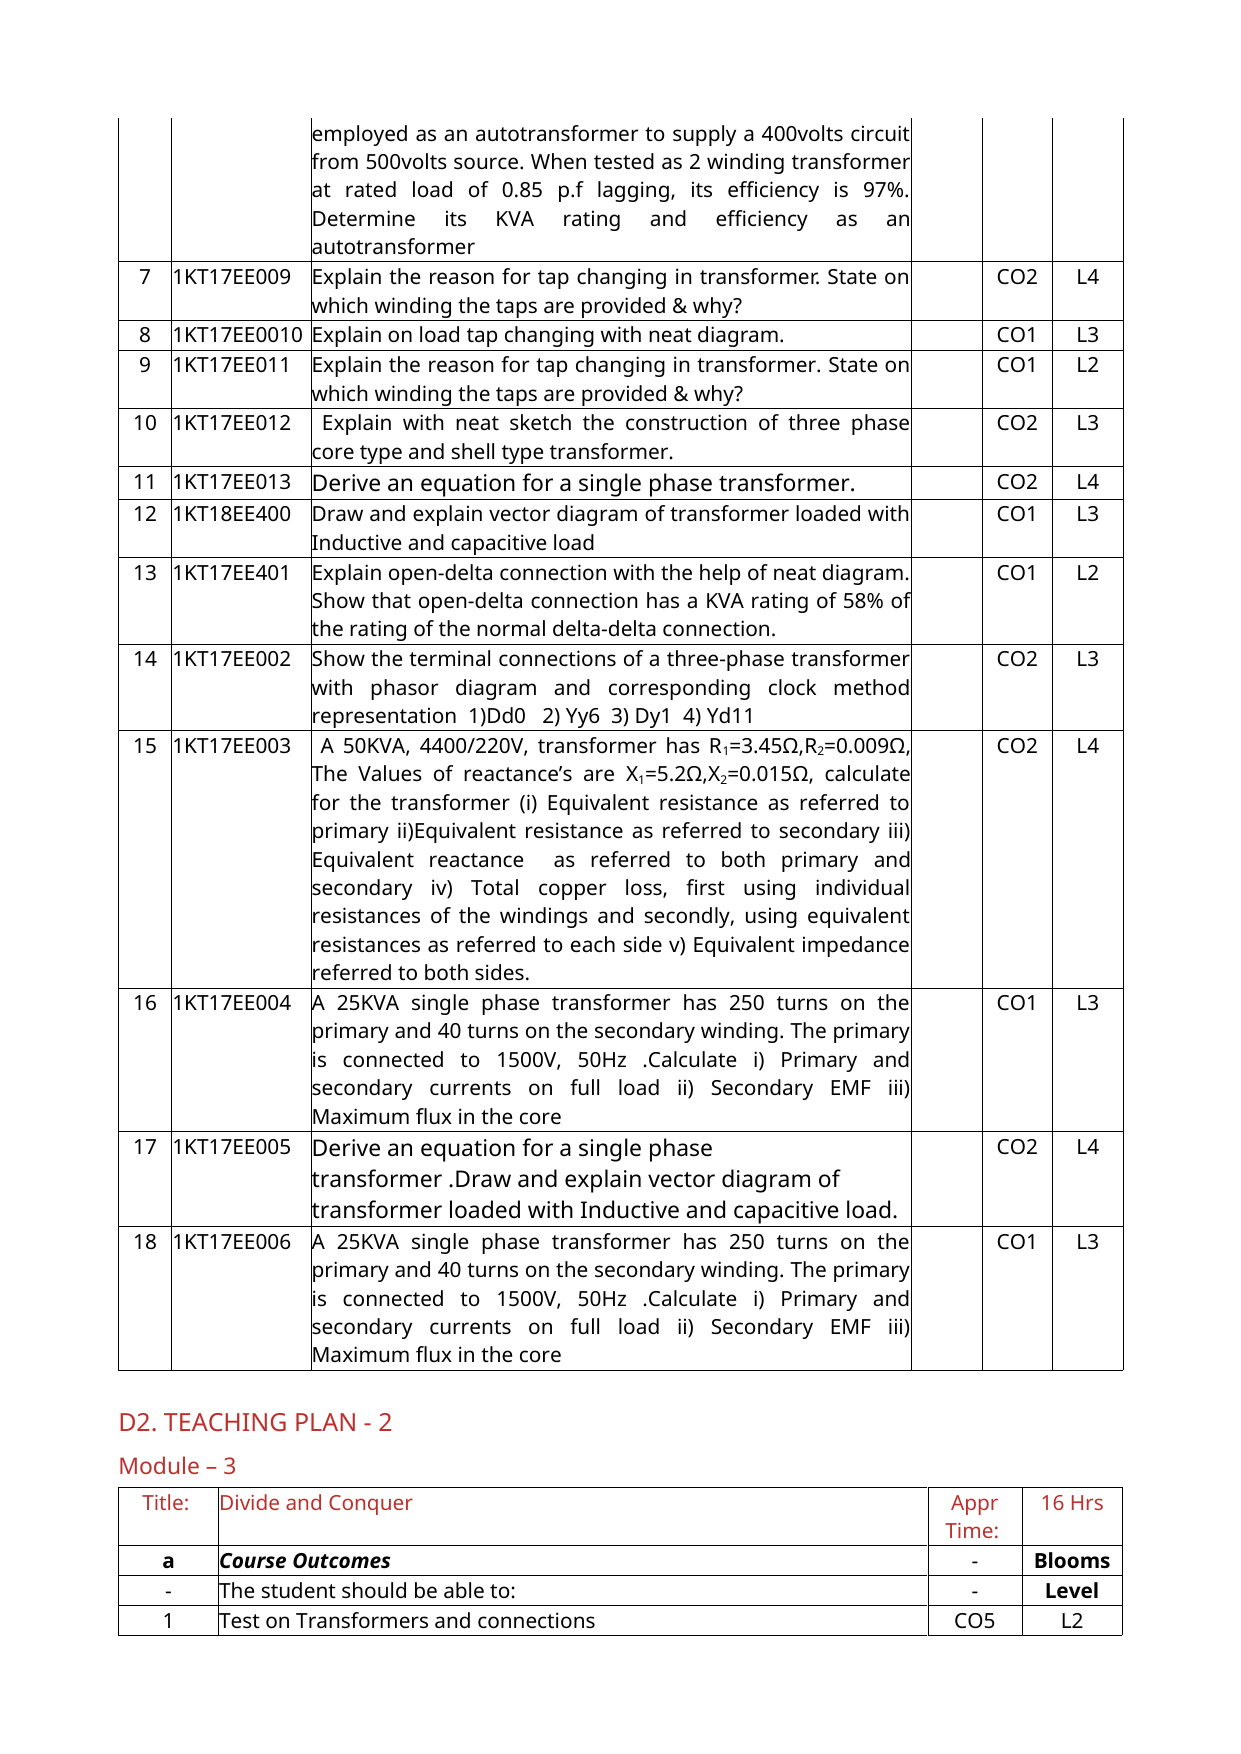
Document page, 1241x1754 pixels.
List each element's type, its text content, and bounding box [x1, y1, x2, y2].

table_cell Explain the reason for tap changing in transformer. State on which winding the taps are provided & why? [312, 351, 911, 408]
table_cell 1KT18EE400 [172, 500, 311, 557]
table_header Appr Time: [929, 1488, 1022, 1545]
table_cell 14 [119, 645, 171, 730]
table_cell CO2 [983, 262, 1052, 320]
table_cell A 25KVA single phase transformer has 250 turns on the primary and 40 turns on the secondary winding. The primary is connected to 1500V, 50Hz .Calculate i) Primary and secondary currents on full load ii) Secondary EMF iii) Maximum flux in the core [312, 1227, 911, 1370]
table_cell CO1 [983, 500, 1052, 557]
table_cell 17 [119, 1132, 171, 1226]
table_cell - [929, 1546, 1022, 1575]
table_cell [912, 1227, 982, 1370]
subtitle D2. TEACHING PLAN - 2 [118, 1404, 1122, 1438]
table_cell 1KT17EE0010 [172, 321, 311, 350]
table_cell L3 [1053, 321, 1123, 350]
table_cell 1KT17EE002 [172, 645, 311, 730]
table_cell Draw and explain vector diagram of transformer loaded with Inductive and capacitive load [312, 500, 911, 557]
table_cell CO2 [983, 467, 1052, 499]
table_cell Explain the reason for tap changing in transformer. State on which winding the taps are provided & why? [312, 262, 911, 320]
table_cell 18 [119, 1227, 171, 1370]
table_cell L3 [1053, 500, 1123, 557]
table_cell The student should be able to: [219, 1576, 927, 1605]
table_header Title: [119, 1488, 218, 1545]
table_header 16 Hrs [1023, 1488, 1122, 1545]
table_cell 1KT17EE003 [172, 731, 311, 988]
table_cell CO2 [983, 645, 1052, 730]
table_cell CO1 [983, 1227, 1052, 1370]
table_cell [172, 118, 311, 261]
table_cell L2 [1053, 558, 1123, 644]
table_cell 1KT17EE401 [172, 558, 311, 644]
table_cell L4 [1053, 731, 1123, 988]
table_cell [912, 409, 982, 466]
table_cell 1 [119, 1606, 218, 1635]
table_cell 1KT17EE012 [172, 409, 311, 466]
table_header Divide and Conquer [219, 1488, 927, 1545]
table_cell [983, 118, 1052, 261]
table_cell [912, 321, 982, 350]
table_cell 11 [119, 467, 171, 499]
table_cell Level [1023, 1576, 1122, 1605]
table_cell 15 [119, 731, 171, 988]
table_cell CO5 [929, 1606, 1022, 1635]
table_cell [912, 500, 982, 557]
table_cell Explain on load tap changing with neat diagram. [312, 321, 911, 350]
table_cell 8 [119, 321, 171, 350]
table_cell L3 [1053, 989, 1123, 1131]
table_cell A 50KVA, 4400/220V, transformer has R1=3.45Ω,R2=0.009Ω, The Values of reactance’s are X1=5.2Ω,X2=0.015Ω, calculate for the transformer (i) Equivalent resistance as referred to primary ii)Equivalent resistance as referred to secondary iii) Equivalent reactance as referred to both primary and secondary iv) Total copper loss, first using individual resistances of the windings and secondly, using equivalent resistances as referred to each side v) Equivalent impedance referred to both sides. [312, 731, 911, 988]
table_cell CO1 [983, 321, 1052, 350]
table_cell L2 [1023, 1606, 1122, 1635]
table_cell [1053, 118, 1123, 261]
table_cell Explain open-delta connection with the help of neat diagram. Show that open-delta connection has a KVA rating of 58% of the rating of the normal delta-delta connection. [312, 558, 911, 644]
table_cell Derive an equation for a single phase transformer .Draw and explain vector diagram of transformer loaded with Inductive and capacitive load. [312, 1132, 911, 1226]
table_cell A 25KVA single phase transformer has 250 turns on the primary and 40 turns on the secondary winding. The primary is connected to 1500V, 50Hz .Calculate i) Primary and secondary currents on full load ii) Secondary EMF iii) Maximum flux in the core [312, 989, 911, 1131]
table_cell 9 [119, 351, 171, 408]
table_cell [119, 118, 171, 261]
table_cell 1KT17EE005 [172, 1132, 311, 1226]
table_cell [912, 1132, 982, 1226]
table_cell [912, 731, 982, 988]
table_cell [912, 118, 982, 261]
table_cell Show the terminal connections of a three-phase transformer with phasor diagram and corresponding clock method representation 1)Dd0 2) Yy6 3) Dy1 4) Yd11 [312, 645, 911, 730]
table_cell 10 [119, 409, 171, 466]
table_cell Derive an equation for a single phase transformer. [312, 467, 911, 499]
table_cell CO2 [983, 1132, 1052, 1226]
table_cell CO1 [983, 989, 1052, 1131]
table_cell 13 [119, 558, 171, 644]
table_cell CO2 [983, 731, 1052, 988]
table_cell 12 [119, 500, 171, 557]
table_cell [912, 989, 982, 1131]
table_cell L3 [1053, 645, 1123, 730]
table_cell [912, 558, 982, 644]
table_cell 16 [119, 989, 171, 1131]
table_cell 1KT17EE009 [172, 262, 311, 320]
table_cell L4 [1053, 1132, 1123, 1226]
table_cell a [119, 1546, 218, 1575]
table_cell employed as an autotransformer to supply a 400volts circuit from 500volts source. When tested as 2 winding transformer at rated load of 0.85 p.f lagging, its efficiency is 97%. Determine its KVA rating and efficiency as an autotransformer [312, 118, 911, 261]
table_cell L3 [1053, 1227, 1123, 1370]
table_cell Blooms [1023, 1546, 1122, 1575]
table_cell Explain with neat sketch the construction of three phase core type and shell type transformer. [312, 409, 911, 466]
table_cell Course Outcomes [219, 1546, 927, 1575]
table_cell L4 [1053, 262, 1123, 320]
table_cell L2 [1053, 351, 1123, 408]
table_cell Test on Transformers and connections [219, 1606, 927, 1635]
table_cell - [119, 1576, 218, 1605]
table_cell CO2 [983, 409, 1052, 466]
table_cell 1KT17EE013 [172, 467, 311, 499]
table_cell [912, 645, 982, 730]
table_cell - [929, 1576, 1022, 1605]
table_cell CO1 [983, 351, 1052, 408]
table_cell [912, 351, 982, 408]
table_cell 7 [119, 262, 171, 320]
subtitle Module – 3 [118, 1450, 1122, 1481]
table_cell 1KT17EE011 [172, 351, 311, 408]
table_cell 1KT17EE004 [172, 989, 311, 1131]
table_cell [912, 467, 982, 499]
table_cell 1KT17EE006 [172, 1227, 311, 1370]
table_cell L4 [1053, 467, 1123, 499]
table_cell L3 [1053, 409, 1123, 466]
table_cell CO1 [983, 558, 1052, 644]
table_cell [912, 262, 982, 320]
